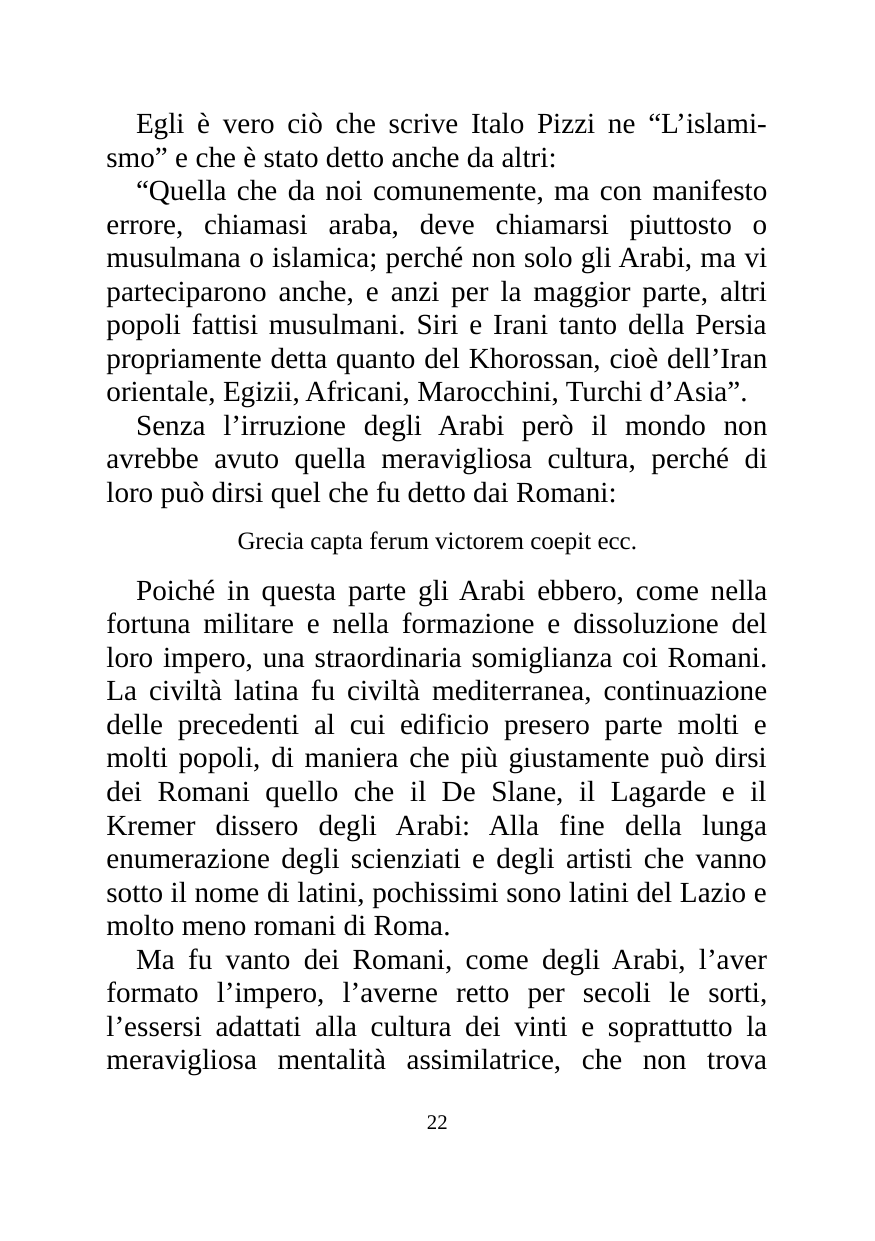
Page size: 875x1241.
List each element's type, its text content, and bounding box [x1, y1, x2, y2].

text Ma fu vanto dei Romani, come degli Arabi, l’aver formato l’impero, l’averne retto per secoli le sorti, l’essersi adattati alla cultura dei vinti e soprattutto la meravigliosa mentalità assimilatrice, che non trova [106, 942, 768, 1076]
text Senza l’irruzione degli Arabi però il mondo non avrebbe avuto quella meravigliosa cultura, perché di loro può dirsi quel che fu detto dai Romani: [106, 408, 768, 509]
text Poiché in questa parte gli Arabi ebbero, come nella fortuna militare e nella formazione e dissoluzione del loro impero, una straordinaria somiglianza coi Romani. La civiltà latina fu civiltà mediterranea, continuazione delle precedenti al cui edificio presero parte molti e molti popoli, di maniera che più giustamente può dirsi dei Romani quello che il De Slane, il Lagarde e il Kremer dissero degli Arabi: Alla fine della lunga enumerazione degli scienziati e degli artisti che vanno sotto il nome di latini, pochissimi sono latini del Lazio e molto meno romani di Roma. [106, 573, 768, 942]
text Egli è vero ciò che scrive Italo Pizzi ne “L’islami- smo” e che è stato detto anche da altri: [106, 106, 768, 173]
text Grecia capta ferum victorem coepit ecc. [106, 526, 768, 555]
text “Quella che da noi comunemente, ma con manifesto errore, chiamasi araba, deve chiamarsi piuttosto o musulmana o islamica; perché non solo gli Arabi, ma vi parteciparono anche, e anzi per la maggior parte, altri popoli fattisi musulmani. Siri e Irani tanto della Persia propriamente detta quanto del Khorossan, cioè dell’Iran orientale, Egizii, Africani, Marocchini, Turchi d’Asia”. [106, 173, 768, 408]
